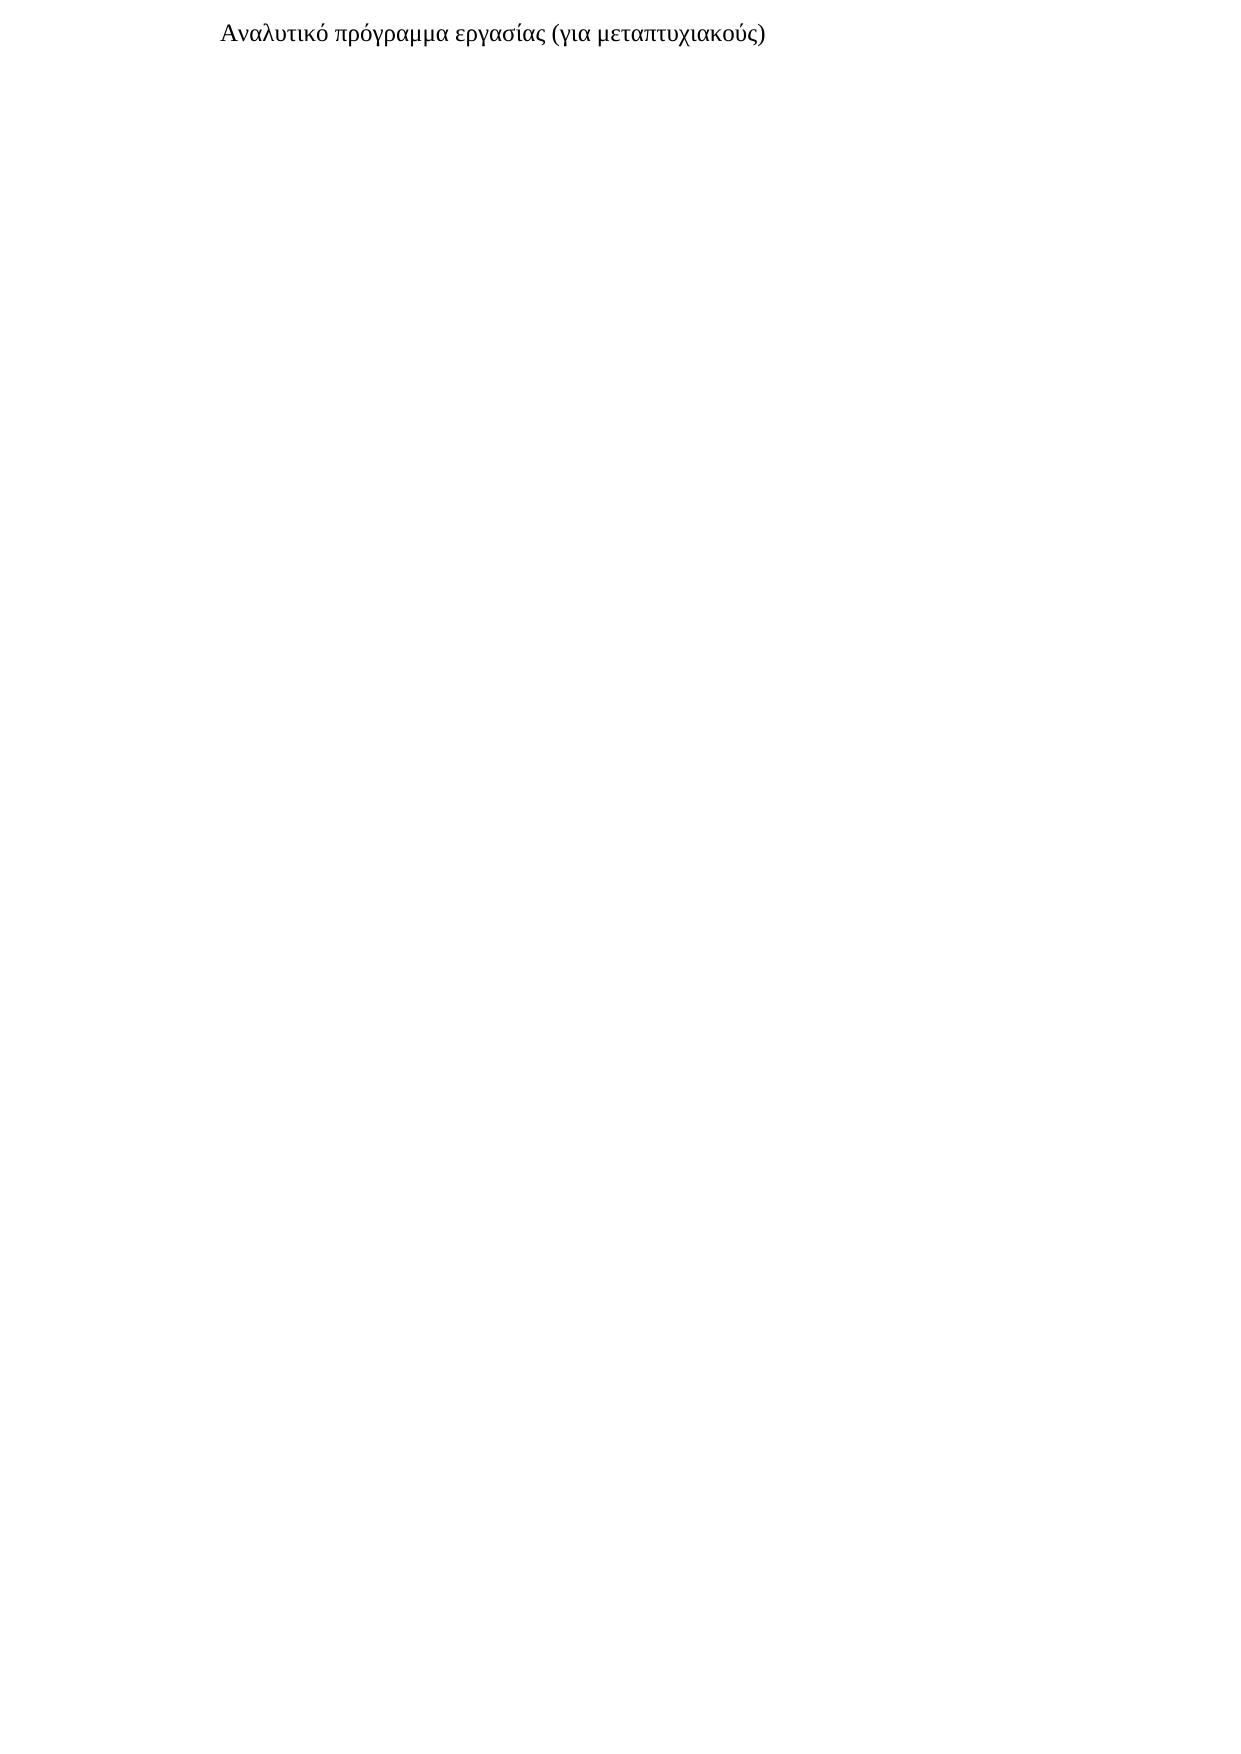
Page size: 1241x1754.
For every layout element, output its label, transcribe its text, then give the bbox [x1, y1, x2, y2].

text  Αναλυτικό πρόγραμμα εργασίας (για μεταπτυχιακούς) [187, 19, 1053, 46]
